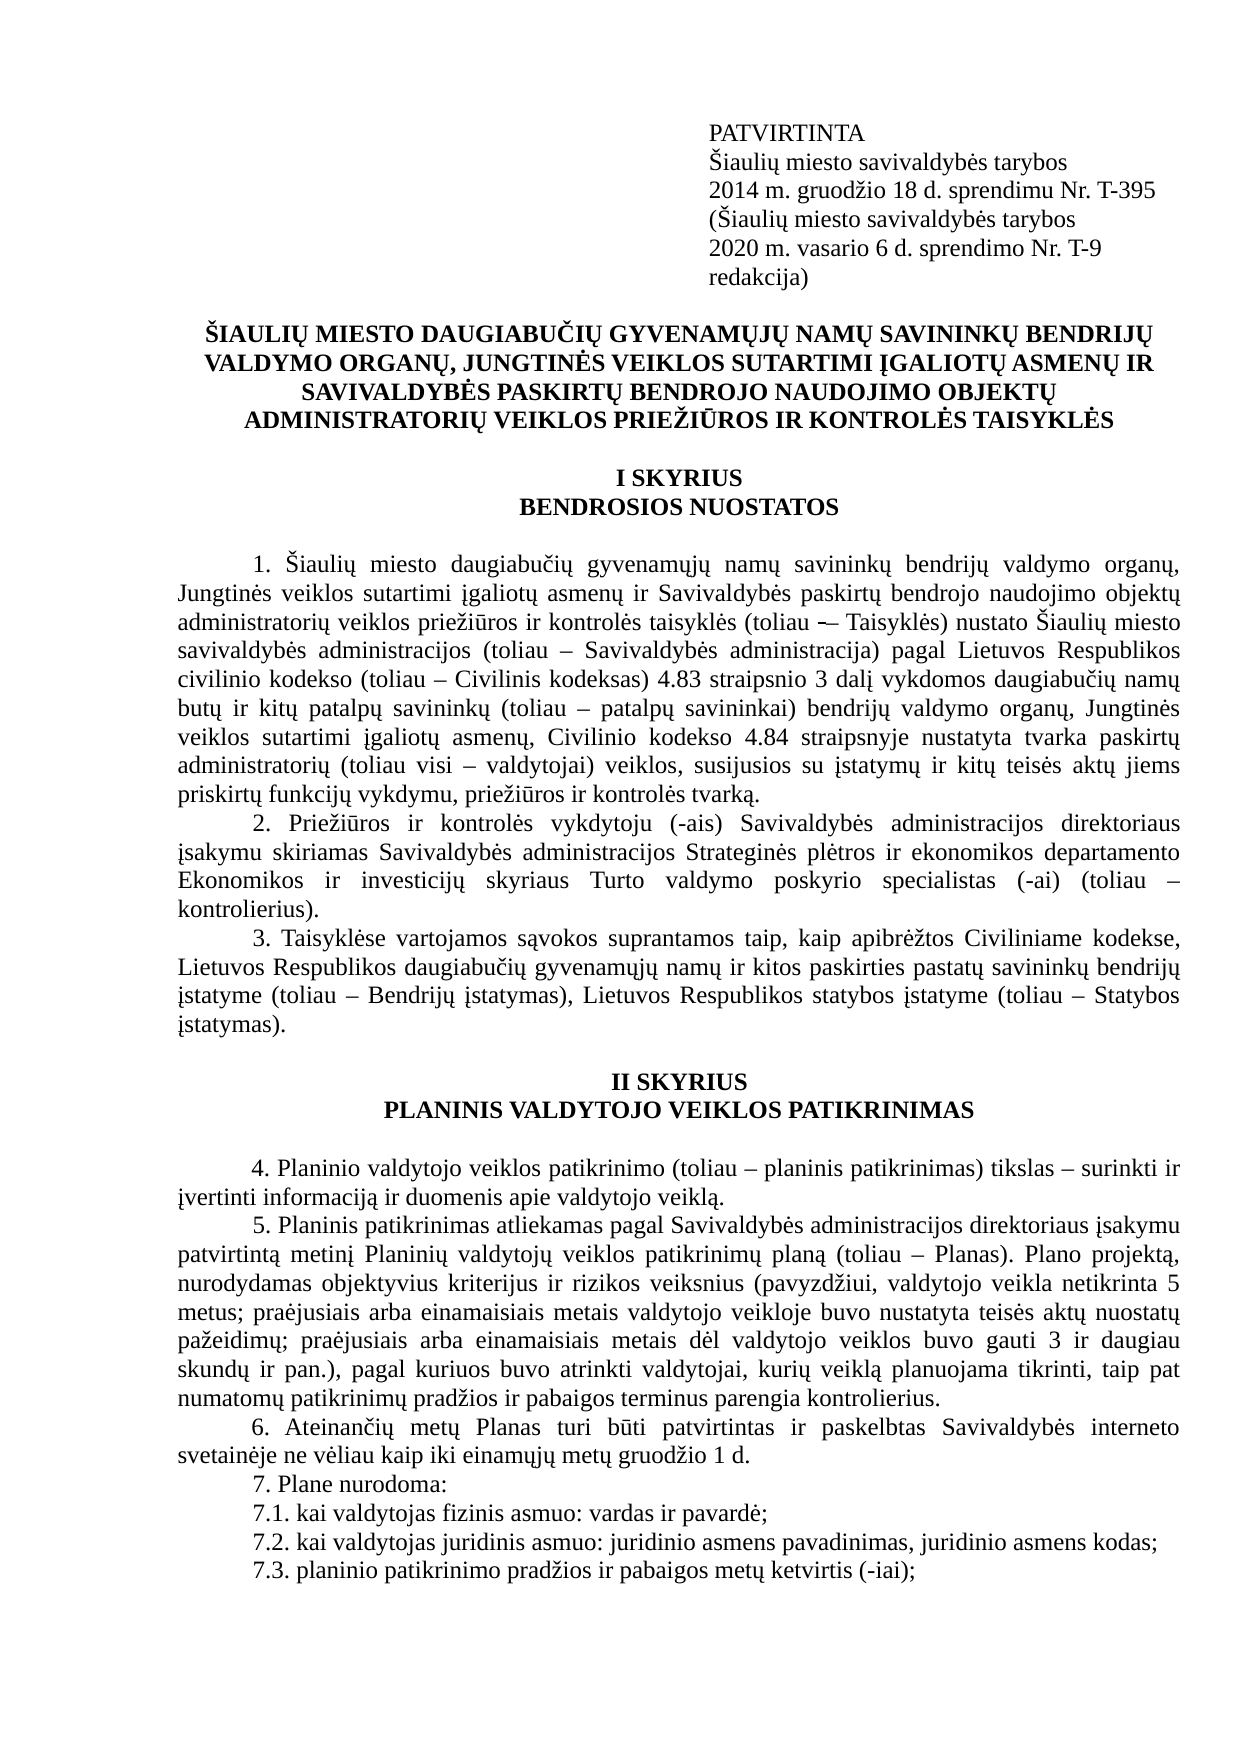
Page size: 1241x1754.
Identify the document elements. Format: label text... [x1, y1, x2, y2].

text 3. Taisyklėse vartojamos sąvokos suprantamos taip, kaip apibrėžtos Civiliniame kodekse, Lietuvos Respublikos daugiabučių gyvenamųjų namų ir kitos paskirties pastatų savininkų bendrijų įstatyme (toliau – Bendrijų įstatymas), Lietuvos Respublikos statybos įstatyme (toliau – Statybos įstatymas). [177, 923, 1181, 1038]
text II SKYRIUS [177, 1067, 1181, 1096]
text redakcija) [709, 262, 1181, 291]
text 5. Planinis patikrinimas atliekamas pagal Savivaldybės administracijos direktoriaus įsakymu patvirtintą metinį Planinių valdytojų veiklos patikrinimų planą (toliau – Planas). Plano projektą, nurodydamas objektyvius kriterijus ir rizikos veiksnius (pavyzdžiui, valdytojo veikla netikrinta 5 metus; praėjusiais arba einamaisiais metais valdytojo veikloje buvo nustatyta teisės aktų nuostatų pažeidimų; praėjusiais arba einamaisiais metais dėl valdytojo veiklos buvo gauti 3 ir daugiau skundų ir pan.), pagal kuriuos buvo atrinkti valdytojai, kurių veiklą planuojama tikrinti, taip pat numatomų patikrinimų pradžios ir pabaigos terminus parengia kontrolierius. [177, 1211, 1181, 1412]
text 2014 m. gruodžio 18 d. sprendimu Nr. T-395 [709, 176, 1181, 204]
text 2020 m. vasario 6 d. sprendimo Nr. T-9 [709, 233, 1181, 262]
text 7.2. kai valdytojas juridinis asmuo: juridinio asmens pavadinimas, juridinio asmens kodas; [177, 1527, 1181, 1556]
text PLANINIS VALDYTOJO VEIKLOS PATIKRINIMAS [177, 1096, 1181, 1124]
text PATVIRTINTA [709, 118, 1181, 147]
text 7.3. planinio patikrinimo pradžios ir pabaigos metų ketvirtis (-iai); [177, 1556, 1181, 1584]
text 7.1. kai valdytojas fizinis asmuo: vardas ir pavardė; [177, 1498, 1181, 1527]
text 6. Ateinančių metų Planas turi būti patvirtintas ir paskelbtas Savivaldybės interneto svetainėje ne vėliau kaip iki einamųjų metų gruodžio 1 d. [177, 1412, 1181, 1469]
text I SKYRIUS [177, 463, 1181, 492]
text 4. Planinio valdytojo veiklos patikrinimo (toliau – planinis patikrinimas) tikslas – surinkti ir įvertinti informaciją ir duomenis apie valdytojo veiklą. [177, 1153, 1181, 1211]
text Šiaulių miesto savivaldybės tarybos [709, 147, 1181, 176]
text 2. Priežiūros ir kontrolės vykdytoju (-ais) Savivaldybės administracijos direktoriaus įsakymu skiriamas Savivaldybės administracijos Strateginės plėtros ir ekonomikos departamento Ekonomikos ir investicijų skyriaus Turto valdymo poskyrio specialistas (-ai) (toliau – kontrolierius). [177, 808, 1181, 923]
text ŠIAULIŲ MIESTO DAUGIABUČIŲ GYVENAMŲJŲ NAMŲ SAVININKŲ BENDRIJŲ VALDYMO ORGANŲ, JUNGTINĖS VEIKLOS SUTARTIMI ĮGALIOTŲ ASMENŲ IR SAVIVALDYBĖS PASKIRTŲ BENDROJO NAUDOJIMO OBJEKTŲ ADMINISTRATORIŲ VEIKLOS PRIEŽIŪROS IR KONTROLĖS TAISYKLĖS [177, 319, 1181, 434]
text 7. Plane nurodoma: [177, 1469, 1181, 1498]
text 1. Šiaulių miesto daugiabučių gyvenamųjų namų savininkų bendrijų valdymo organų, Jungtinės veiklos sutartimi įgaliotų asmenų ir Savivaldybės paskirtų bendrojo naudojimo objektų administratorių veiklos priežiūros ir kontrolės taisyklės (toliau – Taisyklės) nustato Šiaulių miesto savivaldybės administracijos (toliau – Savivaldybės administracija) pagal Lietuvos Respublikos civilinio kodekso (toliau – Civilinis kodeksas) 4.83 straipsnio 3 dalį vykdomos daugiabučių namų butų ir kitų patalpų savininkų (toliau – patalpų savininkai) bendrijų valdymo organų, Jungtinės veiklos sutartimi įgaliotų asmenų, Civilinio kodekso 4.84 straipsnyje nustatyta tvarka paskirtų administratorių (toliau visi – valdytojai) veiklos, susijusios su įstatymų ir kitų teisės aktų jiems priskirtų funkcijų vykdymu, priežiūros ir kontrolės tvarką. [177, 549, 1181, 808]
text BENDROSIOS NUOSTATOS [177, 492, 1181, 521]
text (Šiaulių miesto savivaldybės tarybos [709, 204, 1181, 233]
